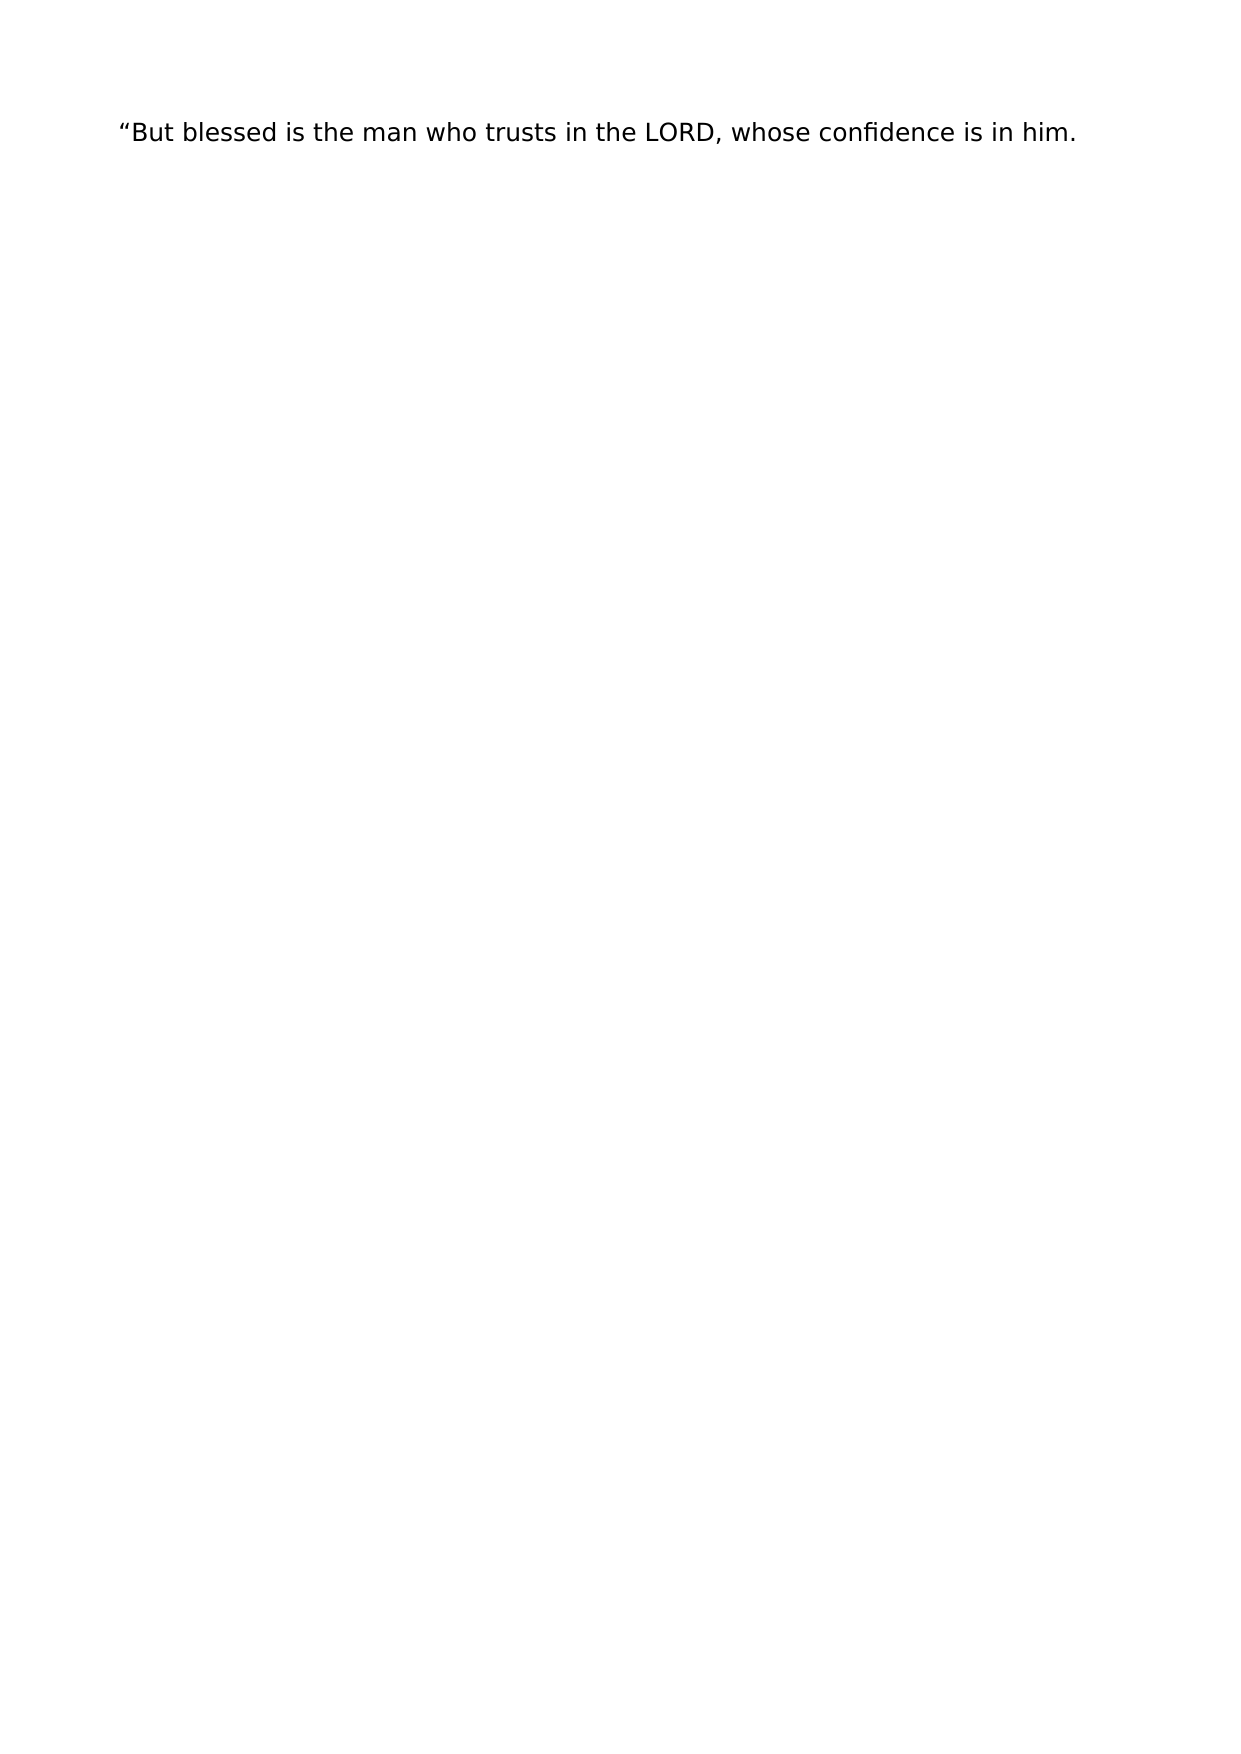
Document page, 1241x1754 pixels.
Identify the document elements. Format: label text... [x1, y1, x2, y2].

text “But blessed is the man who trusts in the LORD, whose confidence is in him. [118, 118, 1122, 147]
